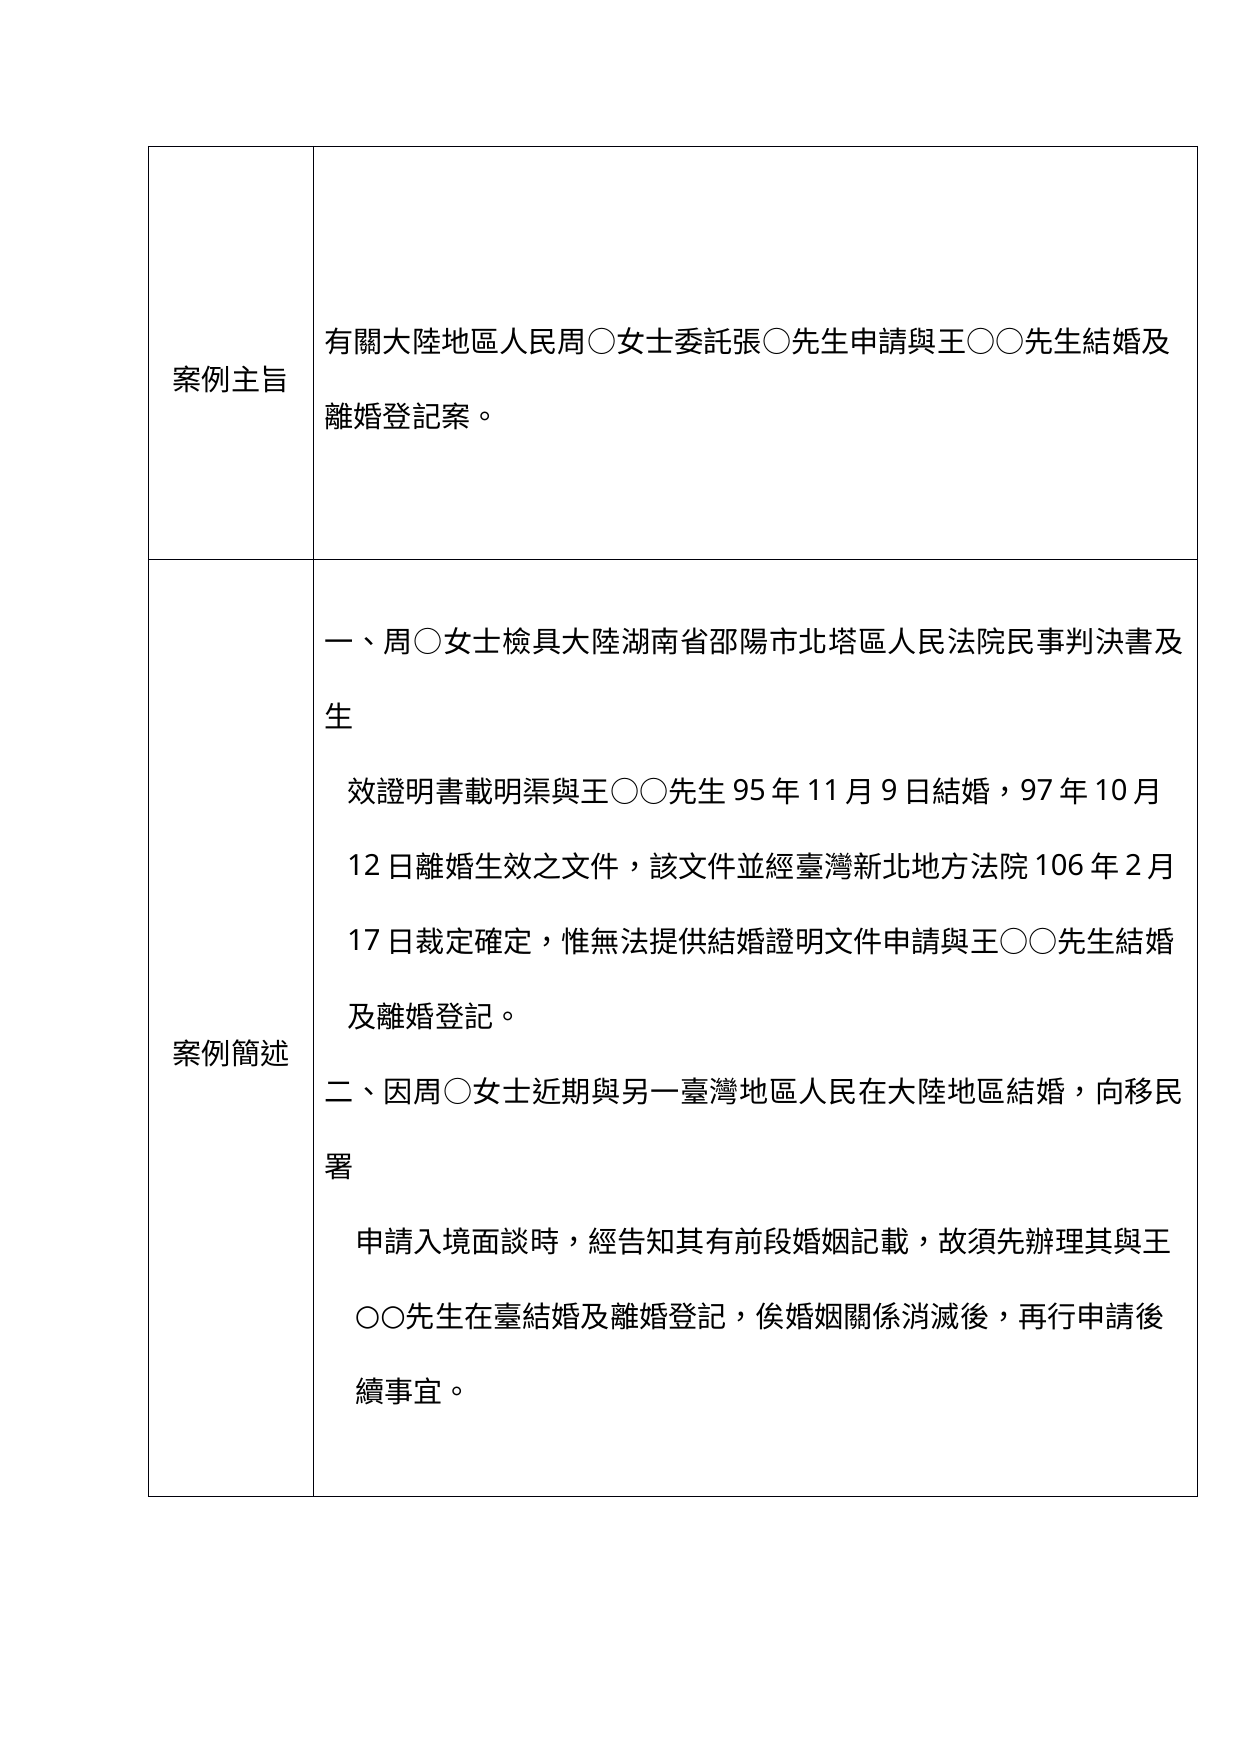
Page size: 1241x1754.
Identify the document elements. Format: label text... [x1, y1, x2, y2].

table_cell 案例簡述 [149, 560, 313, 1496]
table_header 有關大陸地區人民周○女士委託張○先生申請與王○○先生結婚及離婚登記案。 [314, 147, 1197, 559]
table_header 案例主旨 [149, 147, 313, 559]
table_cell 一、周○女士檢具大陸湖南省邵陽市北塔區人民法院民事判決書及生 效證明書載明渠與王○○先生95年11月9日結婚，97年10月 12日離婚生效之文件，該文件並經臺灣新北地方法院106年2月 17日裁定確定，惟無法提供結婚證明文件申請與王○○先生結婚 及離婚登記。 二、因周○女士近期與另一臺灣地區人民在大陸地區結婚，向移民署 申請入境面談時，經告知其有前段婚姻記載，故須先辦理其與王 ○○先生在臺結婚及離婚登記，俟婚姻關係消滅後，再行申請後 續事宜。 [314, 560, 1197, 1496]
